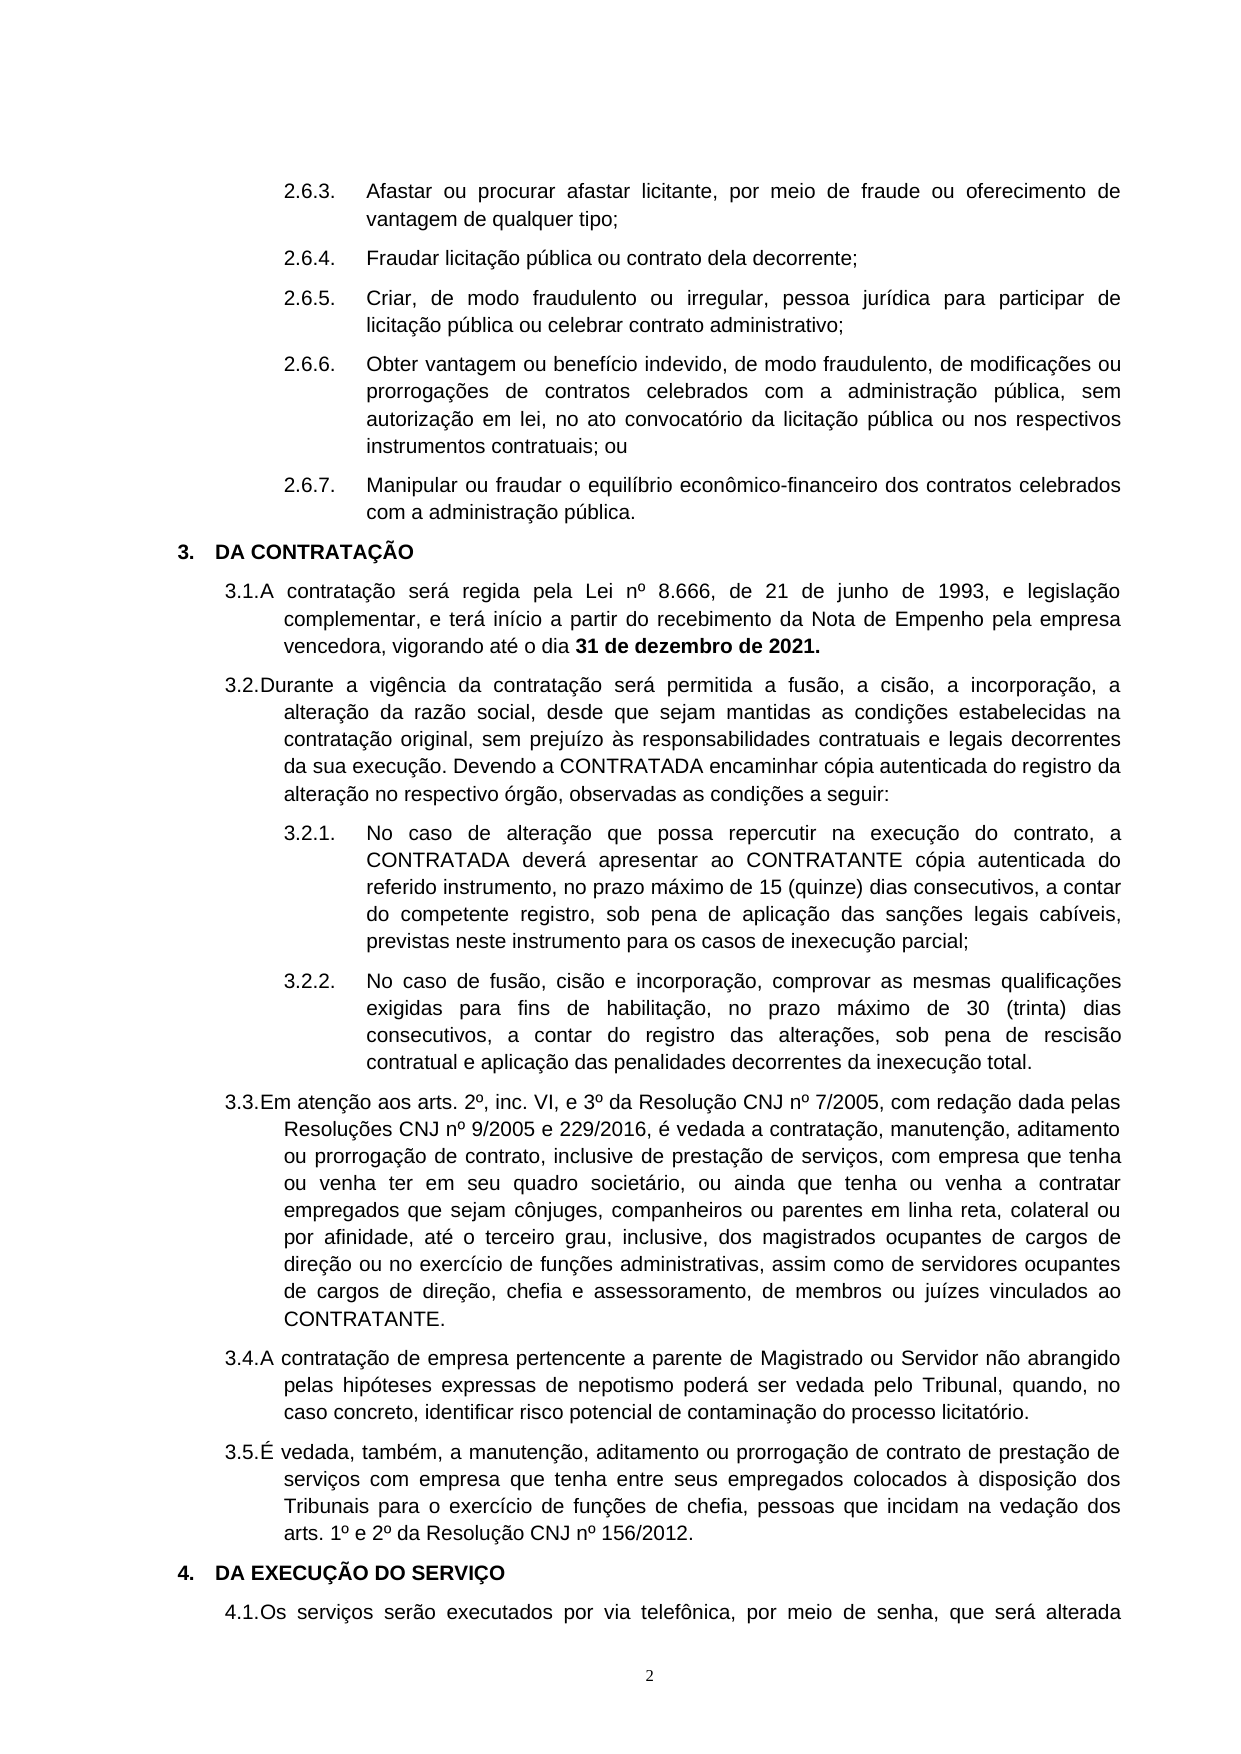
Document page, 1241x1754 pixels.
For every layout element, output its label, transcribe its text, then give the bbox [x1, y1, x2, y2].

subtitle Fraudar licitação pública ou contrato dela decorrente; [283, 244, 1122, 271]
subtitle Manipular ou fraudar o equilíbrio econômico-financeiro dos contratos celebrados com a administração pública. [283, 471, 1122, 525]
subtitle Obter vantagem ou benefício indevido, de modo fraudulento, de modificações ou prorrogações de contratos celebrados com a administração pública, sem autorização em lei, no ato convocatório da licitação pública ou nos respectivos instrumentos contratuais; ou [283, 350, 1122, 458]
subtitle Em atenção aos arts. 2º, inc. VI, e 3º da Resolução CNJ nº 7/2005, com redação dada pelas Resoluções CNJ nº 9/2005 e 229/2016, é vedada a contratação, manutenção, aditamento ou prorrogação de contrato, inclusive de prestação de serviços, com empresa que tenha ou venha ter em seu quadro societário, ou ainda que tenha ou venha a contratar empregados que sejam cônjuges, companheiros ou parentes em linha reta, colateral ou por afinidade, até o terceiro grau, inclusive, dos magistrados ocupantes de cargos de direção ou no exercício de funções administrativas, assim como de servidores ocupantes de cargos de direção, chefia e assessoramento, de membros ou juízes vinculados ao CONTRATANTE. [224, 1088, 1122, 1331]
subtitle Os serviços serão executados por via telefônica, por meio de senha, que será alterada [224, 1598, 1122, 1625]
list DA EXECUÇÃO DO SERVIÇO [177, 1558, 1122, 1586]
subtitle É vedada, também, a manutenção, aditamento ou prorrogação de contrato de prestação de serviços com empresa que tenha entre seus empregados colocados à disposição dos Tribunais para o exercício de funções de chefia, pessoas que incidam na vedação dos arts. 1º e 2º da Resolução CNJ nº 156/2012. [224, 1438, 1122, 1546]
subtitle No caso de alteração que possa repercutir na execução do contrato, a CONTRATADA deverá apresentar ao CONTRATANTE cópia autenticada do referido instrumento, no prazo máximo de 15 (quinze) dias consecutivos, a contar do competente registro, sob pena de aplicação das sanções legais cabíveis, previstas neste instrumento para os casos de inexecução parcial; [283, 819, 1122, 954]
subtitle A contratação de empresa pertencente a parente de Magistrado ou Servidor não abrangido pelas hipóteses expressas de nepotismo poderá ser vedada pelo Tribunal, quando, no caso concreto, identificar risco potencial de contaminação do processo licitatório. [224, 1344, 1122, 1425]
subtitle Durante a vigência da contratação será permitida a fusão, a cisão, a incorporação, a alteração da razão social, desde que sejam mantidas as condições estabelecidas na contratação original, sem prejuízo às responsabilidades contratuais e legais decorrentes da sua execução. Devendo a CONTRATADA encaminhar cópia autenticada do registro da alteração no respectivo órgão, observadas as condições a seguir: [224, 671, 1122, 806]
list DA CONTRATAÇÃO [177, 538, 1122, 565]
subtitle No caso de fusão, cisão e incorporação, comprovar as mesmas qualificações exigidas para fins de habilitação, no prazo máximo de 30 (trinta) dias consecutivos, a contar do registro das alterações, sob pena de rescisão contratual e aplicação das penalidades decorrentes da inexecução total. [283, 967, 1122, 1075]
subtitle A contratação será regida pela Lei nº 8.666, de 21 de junho de 1993, e legislação complementar, e terá início a partir do recebimento da Nota de Empenho pela empresa vencedora, vigorando até o dia 31 de dezembro de 2021. [224, 577, 1122, 658]
subtitle Afastar ou procurar afastar licitante, por meio de fraude ou oferecimento de vantagem de qualquer tipo; [283, 177, 1122, 231]
subtitle Criar, de modo fraudulento ou irregular, pessoa jurídica para participar de licitação pública ou celebrar contrato administrativo; [283, 283, 1122, 338]
